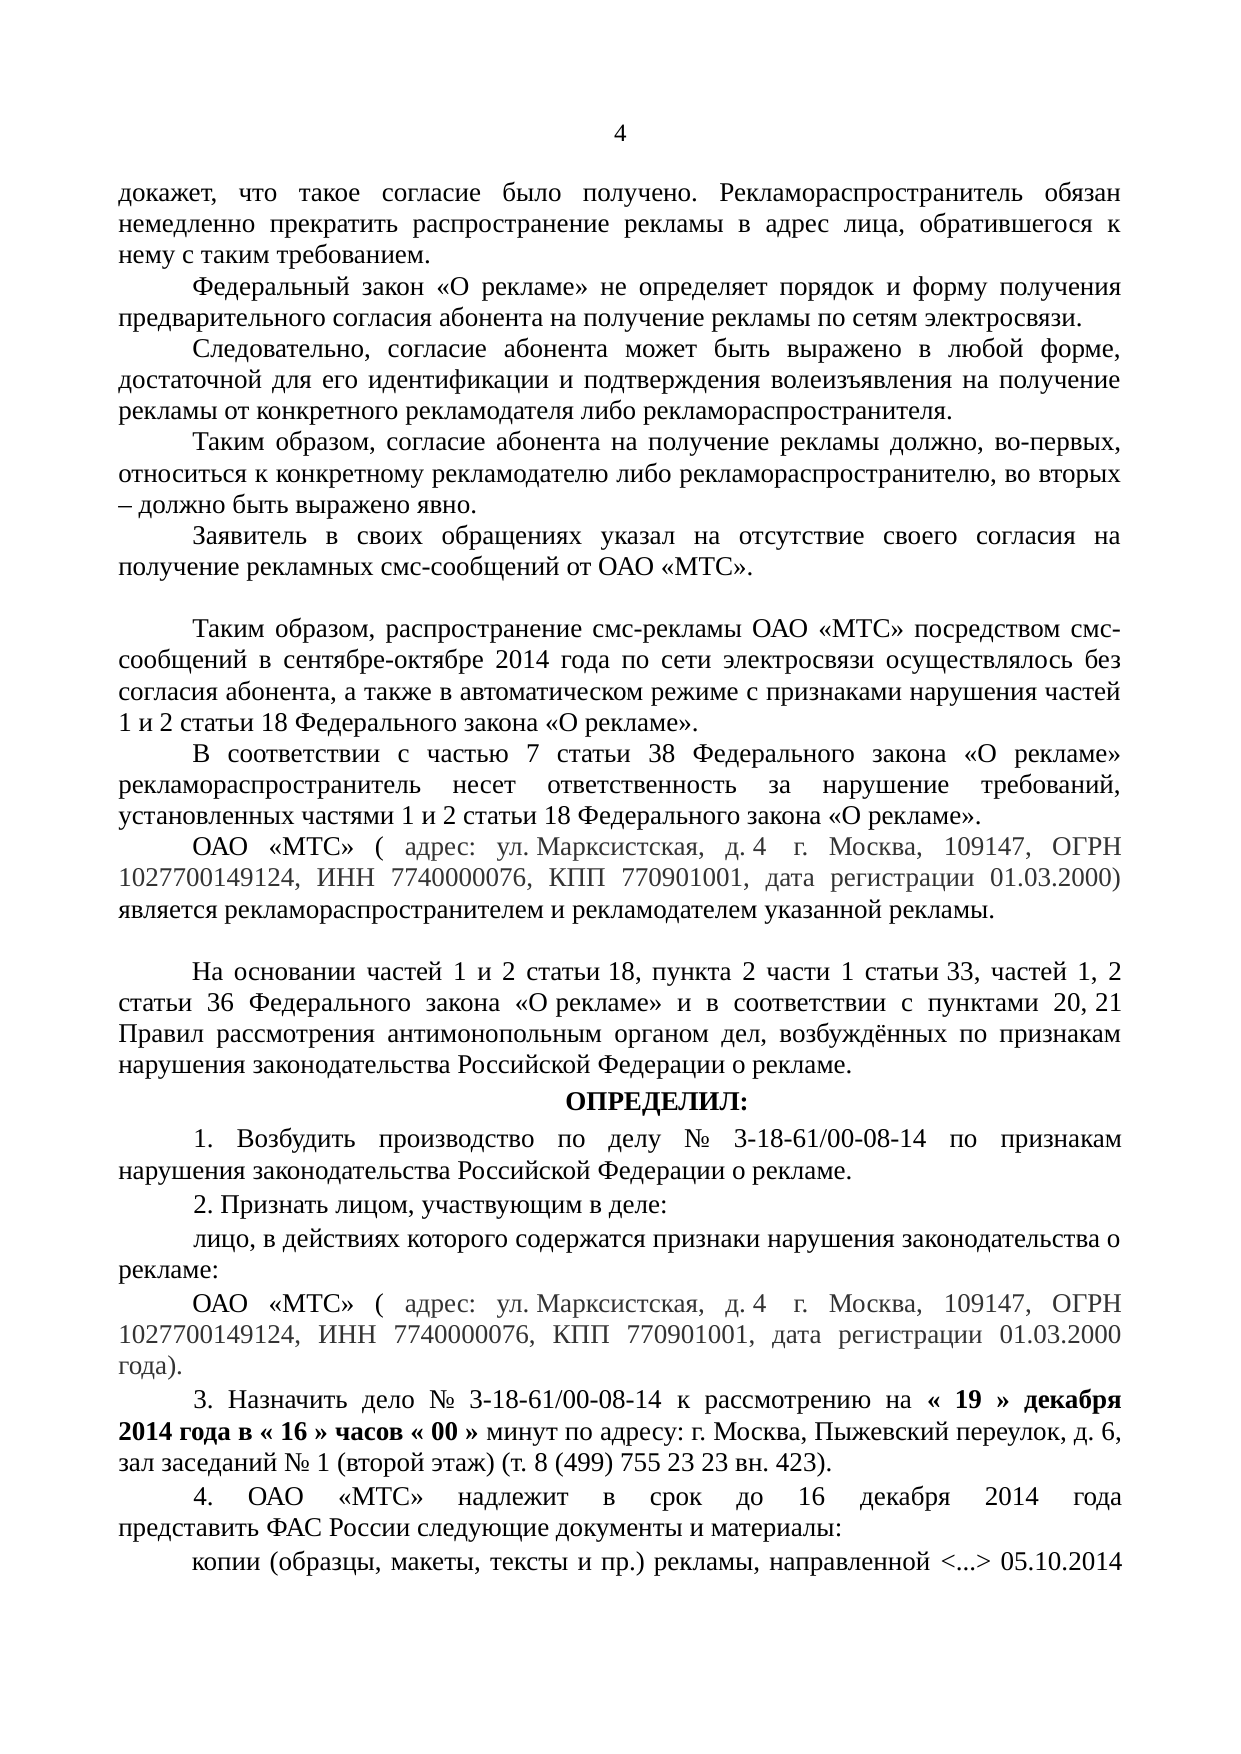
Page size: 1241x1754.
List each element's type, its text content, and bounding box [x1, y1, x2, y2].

text ОАО «МТС» ( адрес: ул. Марксистская, д. 4 г. Москва, 109147, ОГРН 1027700149124, ИНН 7740000076, КПП 770901001, дата регистрации 01.03.2000 года). [118, 1287, 1122, 1381]
text копии (образцы, макеты, тексты и пр.) рекламы, направленной <...> 05.10.2014 [118, 1545, 1122, 1576]
text 4. ОАО «МТС» надлежит в срок до 16 декабря 2014 года представить ФАС России следующие документы и материалы: [118, 1480, 1122, 1542]
text 1. Возбудить производство по делу № 3-18-61/00-08-14 по признакам нарушения законодательства Российской Федерации о рекламе. [118, 1123, 1122, 1185]
text Заявитель в своих обращениях указал на отсутствие своего согласия на получение рекламных смс-сообщений от ОАО «МТС». [118, 519, 1122, 581]
text На основании частей 1 и 2 статьи 18, пункта 2 части 1 статьи 33, частей 1, 2 статьи 36 Федерального закона «О рекламе» и в соответствии с пунктами 20, 21 Правил рассмотрения антимонопольным органом дел, возбуждённых по признакам нарушения законодательства Российской Федерации о рекламе. [118, 955, 1122, 1079]
text 3. Назначить дело № 3-18-61/00-08-14 к рассмотрению на « 19 » декабря 2014 года в « 16 » часов « 00 » минут по адресу: г. Москва, Пыжевский переулок, д. 6, зал заседаний № 1 (второй этаж) (т. 8 (499) 755 23 23 вн. 423). [118, 1383, 1122, 1477]
text 2. Признать лицом, участвующим в деле: [118, 1188, 1122, 1219]
text В соответствии с частью 7 статьи 38 Федерального закона «О рекламе» рекламораспространитель несет ответственность за нарушение требований, установленных частями 1 и 2 статьи 18 Федерального закона «О рекламе». [118, 737, 1122, 830]
text ОАО «МТС» ( адрес: ул. Марксистская, д. 4 г. Москва, 109147, ОГРН 1027700149124, ИНН 7740000076, КПП 770901001, дата регистрации 01.03.2000) является рекламораспространителем и рекламодателем указанной рекламы. [118, 830, 1122, 924]
text Следовательно, согласие абонента может быть выражено в любой форме, достаточной для его идентификации и подтверждения волеизъявления на получение рекламы от конкретного рекламодателя либо рекламораспространителя. [118, 332, 1122, 426]
text докажет, что такое согласие было получено. Рекламораспространитель обязан немедленно прекратить распространение рекламы в адрес лица, обратившегося к нему с таким требованием. [118, 176, 1122, 270]
text лицо, в действиях которого содержатся признаки нарушения законодательства о рекламе: [118, 1222, 1122, 1284]
text Таким образом, распространение смс-рекламы ОАО «МТС» посредством смс-сообщений в сентябре-октябре 2014 года по сети электросвязи осуществлялось без согласия абонента, а также в автоматическом режиме с признаками нарушения частей 1 и 2 статьи 18 Федерального закона «О рекламе». [118, 612, 1122, 737]
text ОПРЕДЕЛИЛ: [118, 1086, 1122, 1117]
text Федеральный закон «О рекламе» не определяет порядок и форму получения предварительного согласия абонента на получение рекламы по сетям электросвязи. [118, 270, 1122, 332]
text Таким образом, согласие абонента на получение рекламы должно, во-первых, относиться к конкретному рекламодателю либо рекламораспространителю, во вторых – должно быть выражено явно. [118, 426, 1122, 519]
